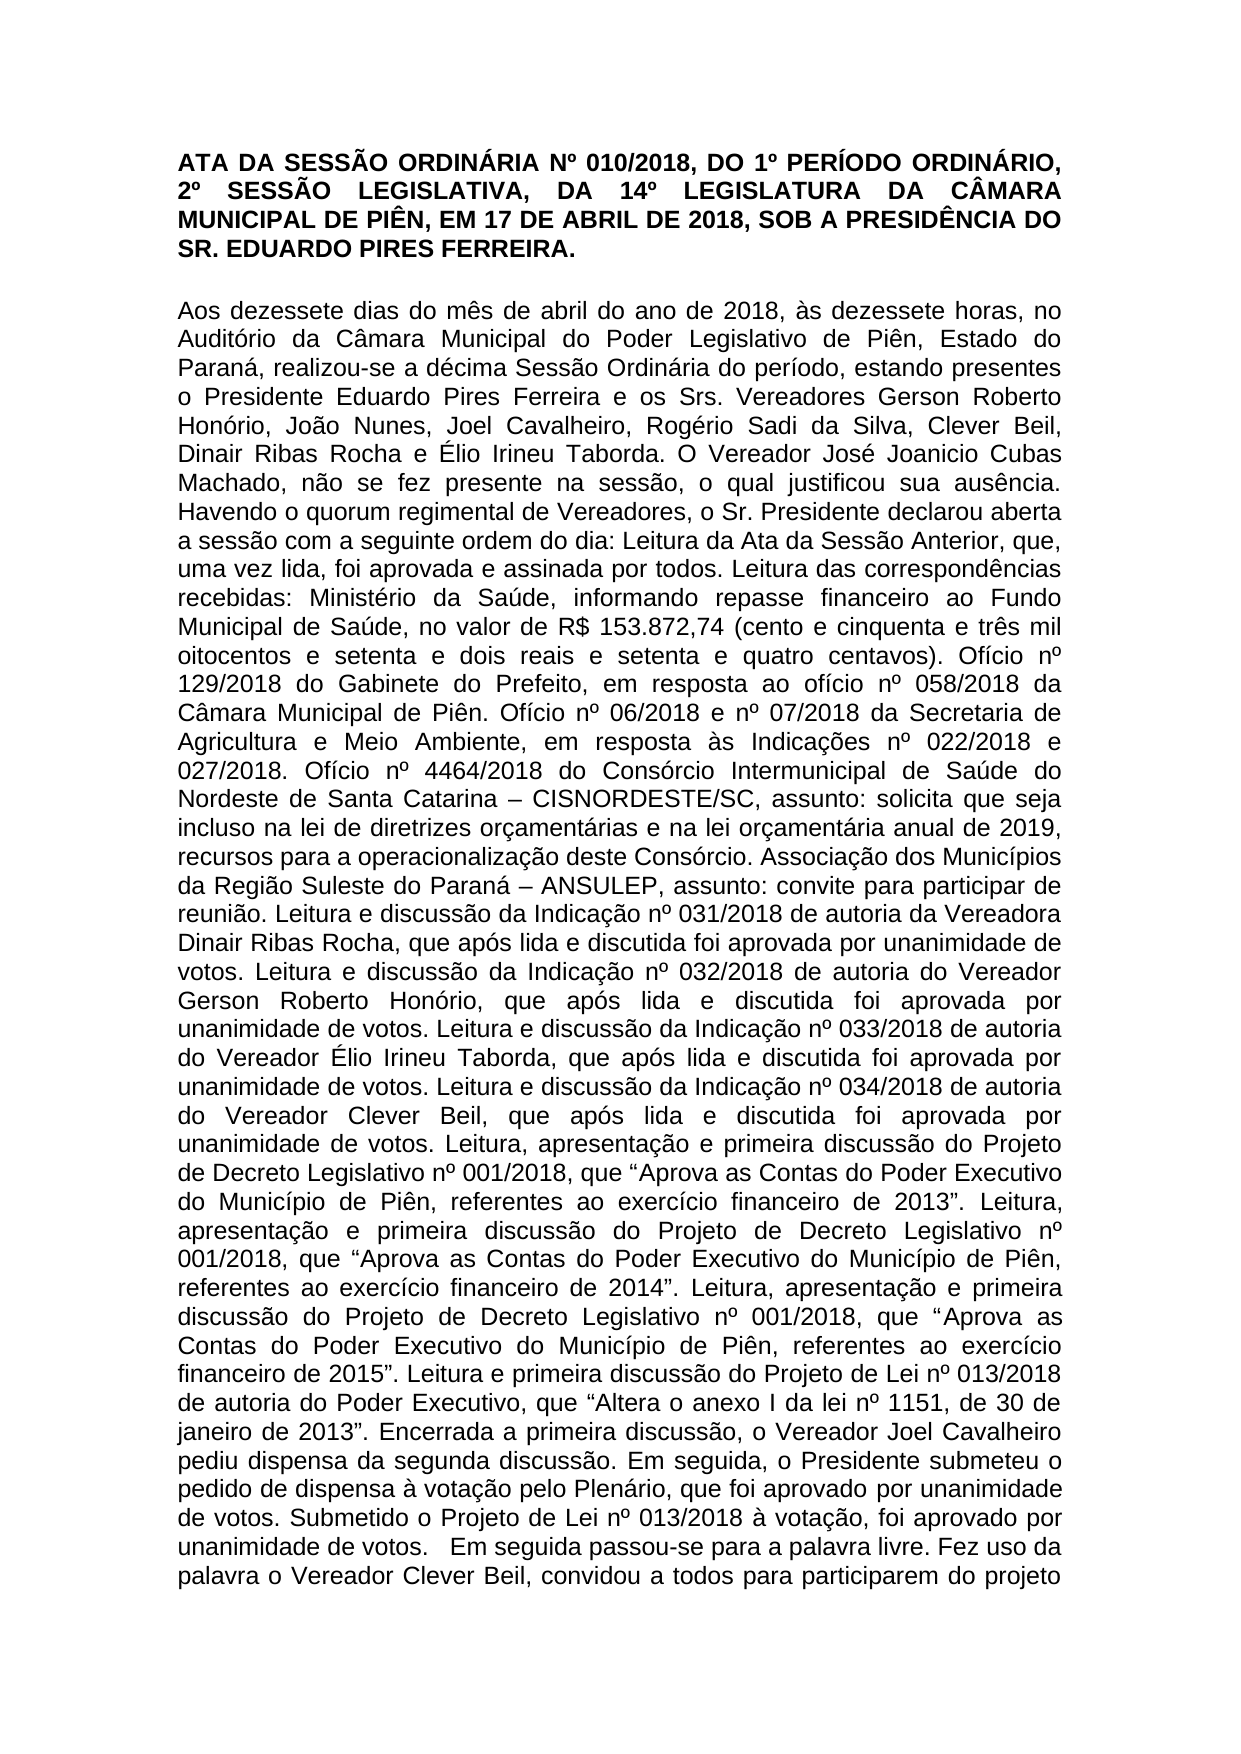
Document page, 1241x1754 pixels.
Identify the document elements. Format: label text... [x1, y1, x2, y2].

text ATA DA SESSÃO ORDINÁRIA Nº 010/2018, DO 1º PERÍODO ORDINÁRIO, 2º SESSÃO LEGISLATIVA, DA 14º LEGISLATURA DA CÂMARA MUNICIPAL DE PIÊN, EM 17 DE ABRIL DE 2018, SOB A PRESIDÊNCIA DO SR. EDUARDO PIRES FERREIRA. [177, 148, 1063, 263]
text Aos dezessete dias do mês de abril do ano de 2018, às dezessete horas, no Auditório da Câmara Municipal do Poder Legislativo de Piên, Estado do Paraná, realizou-se a décima Sessão Ordinária do período, estando presentes o Presidente Eduardo Pires Ferreira e os Srs. Vereadores Gerson Roberto Honório, João Nunes, Joel Cavalheiro, Rogério Sadi da Silva, Clever Beil, Dinair Ribas Rocha e Élio Irineu Taborda. O Vereador José Joanicio Cubas Machado, não se fez presente na sessão, o qual justificou sua ausência. Havendo o quorum regimental de Vereadores, o Sr. Presidente declarou aberta a sessão com a seguinte ordem do dia: Leitura da Ata da Sessão Anterior, que, uma vez lida, foi aprovada e assinada por todos. Leitura das correspondências recebidas: Ministério da Saúde, informando repasse financeiro ao Fundo Municipal de Saúde, no valor de R$ 153.872,74 (cento e cinquenta e três mil oitocentos e setenta e dois reais e setenta e quatro centavos). Ofício nº 129/2018 do Gabinete do Prefeito, em resposta ao ofício nº 058/2018 da Câmara Municipal de Piên. Ofício nº 06/2018 e nº 07/2018 da Secretaria de Agricultura e Meio Ambiente, em resposta às Indicações nº 022/2018 e 027/2018. Ofício nº 4464/2018 do Consórcio Intermunicipal de Saúde do Nordeste de Santa Catarina – CISNORDESTE/SC, assunto: solicita que seja incluso na lei de diretrizes orçamentárias e na lei orçamentária anual de 2019, recursos para a operacionalização deste Consórcio. Associação dos Municípios da Região Suleste do Paraná – ANSULEP, assunto: convite para participar de reunião. Leitura e discussão da Indicação nº 031/2018 de autoria da Vereadora Dinair Ribas Rocha, que após lida e discutida foi aprovada por unanimidade de votos. Leitura e discussão da Indicação nº 032/2018 de autoria do Vereador Gerson Roberto Honório, que após lida e discutida foi aprovada por unanimidade de votos. Leitura e discussão da Indicação nº 033/2018 de autoria do Vereador Élio Irineu Taborda, que após lida e discutida foi aprovada por unanimidade de votos. Leitura e discussão da Indicação nº 034/2018 de autoria do Vereador Clever Beil, que após lida e discutida foi aprovada por unanimidade de votos. Leitura, apresentação e primeira discussão do Projeto de Decreto Legislativo nº 001/2018, que “Aprova as Contas do Poder Executivo do Município de Piên, referentes ao exercício financeiro de 2013”. Leitura, apresentação e primeira discussão do Projeto de Decreto Legislativo nº 001/2018, que “Aprova as Contas do Poder Executivo do Município de Piên, referentes ao exercício financeiro de 2014”. Leitura, apresentação e primeira discussão do Projeto de Decreto Legislativo nº 001/2018, que “Aprova as Contas do Poder Executivo do Município de Piên, referentes ao exercício financeiro de 2015”. Leitura e primeira discussão do Projeto de Lei nº 013/2018 de autoria do Poder Executivo, que “Altera o anexo I da lei nº 1151, de 30 de janeiro de 2013”. Encerrada a primeira discussão, o Vereador Joel Cavalheiro pediu dispensa da segunda discussão. Em seguida, o Presidente submeteu o pedido de dispensa à votação pelo Plenário, que foi aprovado por unanimidade de votos. Submetido o Projeto de Lei nº 013/2018 à votação, foi aprovado por unanimidade de votos. Em seguida passou-se para a palavra livre. Fez uso da palavra o Vereador Clever Beil, convidou a todos para participarem do projeto [177, 296, 1063, 1589]
